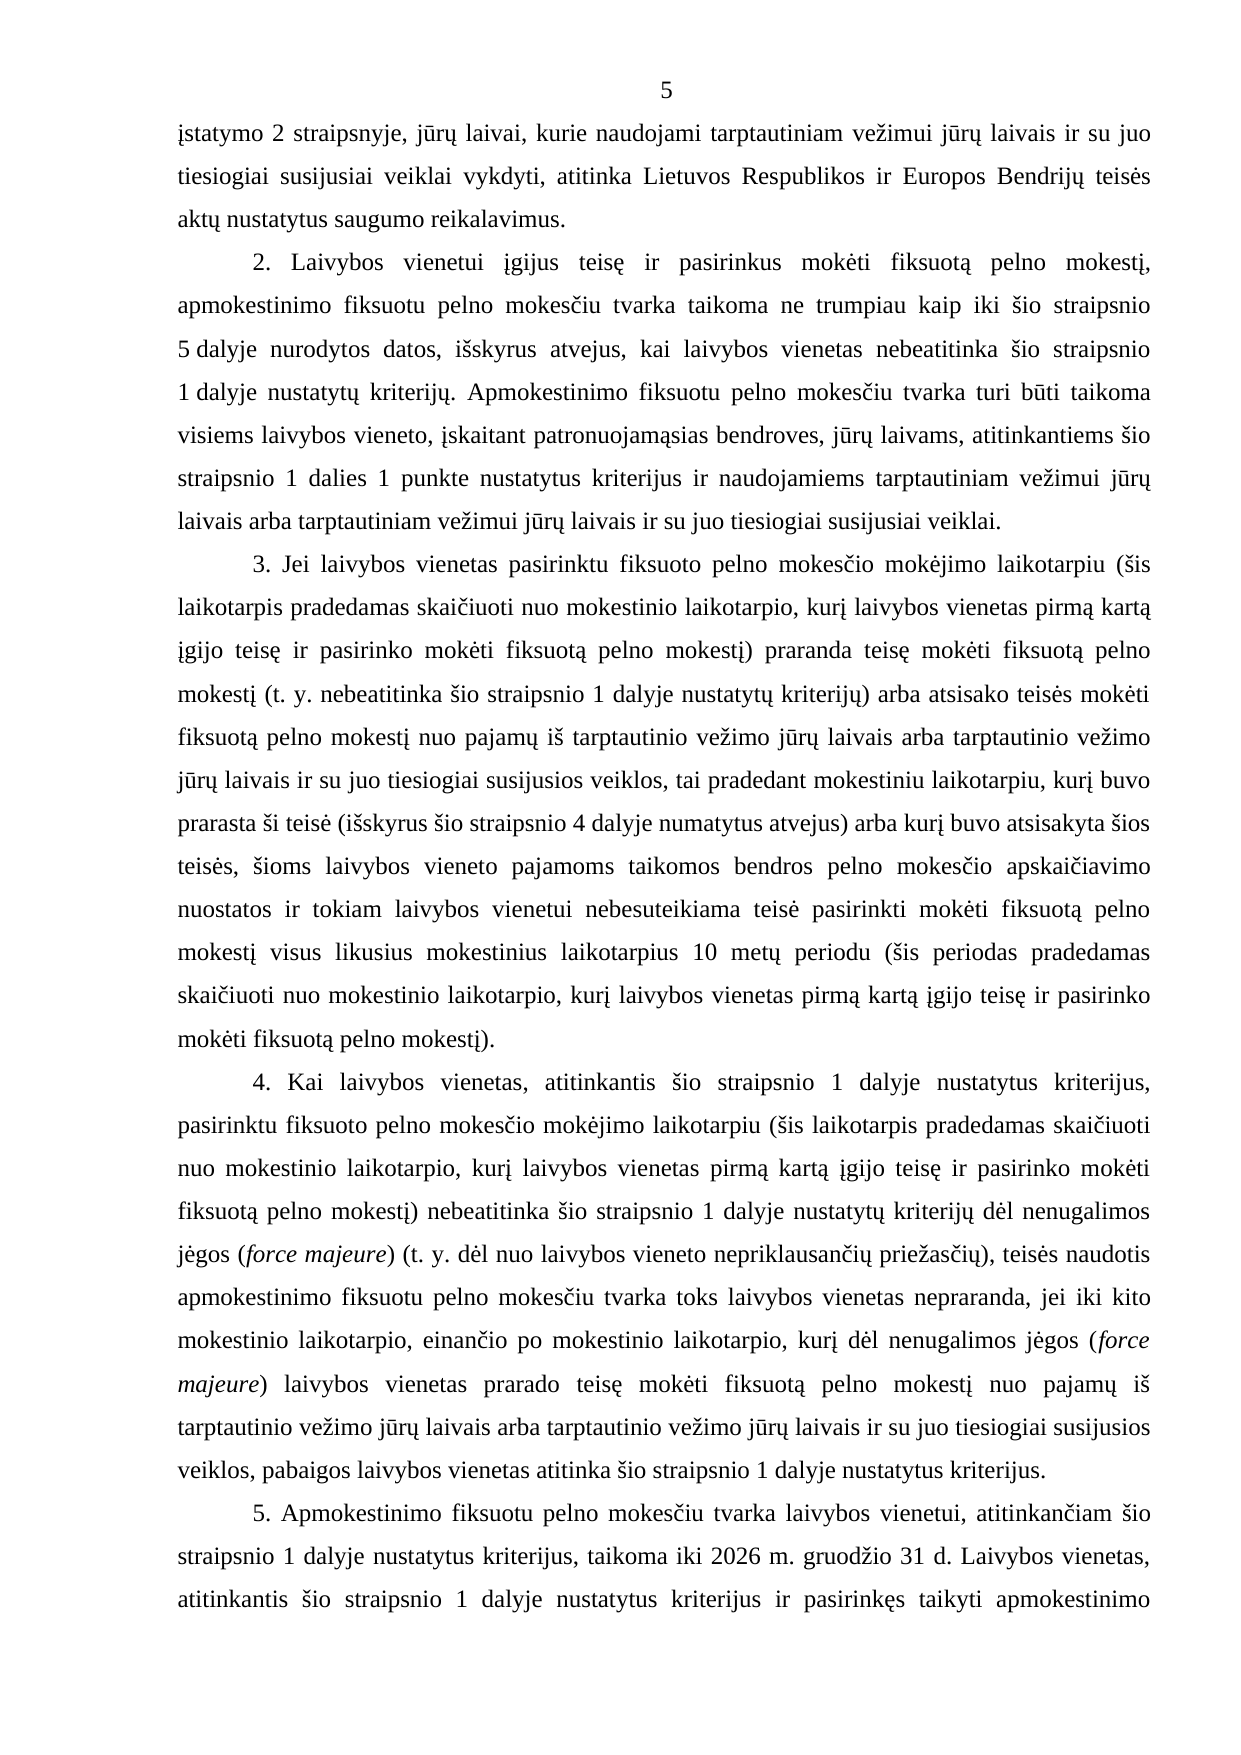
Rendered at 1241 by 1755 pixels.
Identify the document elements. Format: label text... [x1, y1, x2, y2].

text 2. Laivybos vienetui įgijus teisę ir pasirinkus mokėti fiksuotą pelno mokestį, apmokestinimo fiksuotu pelno mokesčiu tvarka taikoma ne trumpiau kaip iki šio straipsnio 5 dalyje nurodytos datos, išskyrus atvejus, kai laivybos vienetas nebeatitinka šio straipsnio 1 dalyje nustatytų kriterijų. Apmokestinimo fiksuotu pelno mokesčiu tvarka turi būti taikoma visiems laivybos vieneto, įskaitant patronuojamąsias bendroves, jūrų laivams, atitinkantiems šio straipsnio 1 dalies 1 punkte nustatytus kriterijus ir naudojamiems tarptautiniam vežimui jūrų laivais arba tarptautiniam vežimui jūrų laivais ir su juo tiesiogiai susijusiai veiklai. [177, 247, 1152, 535]
text 3. Jei laivybos vienetas pasirinktu fiksuoto pelno mokesčio mokėjimo laikotarpiu (šis laikotarpis pradedamas skaičiuoti nuo mokestinio laikotarpio, kurį laivybos vienetas pirmą kartą įgijo teisę ir pasirinko mokėti fiksuotą pelno mokestį) praranda teisę mokėti fiksuotą pelno mokestį (t. y. nebeatitinka šio straipsnio 1 dalyje nustatytų kriterijų) arba atsisako teisės mokėti fiksuotą pelno mokestį nuo pajamų iš tarptautinio vežimo jūrų laivais arba tarptautinio vežimo jūrų laivais ir su juo tiesiogiai susijusios veiklos, tai pradedant mokestiniu laikotarpiu, kurį buvo prarasta ši teisė (išskyrus šio straipsnio 4 dalyje numatytus atvejus) arba kurį buvo atsisakyta šios teisės, šioms laivybos vieneto pajamoms taikomos bendros pelno mokesčio apskaičiavimo nuostatos ir tokiam laivybos vienetui nebesuteikiama teisė pasirinkti mokėti fiksuotą pelno mokestį visus likusius mokestinius laikotarpius 10 metų periodu (šis periodas pradedamas skaičiuoti nuo mokestinio laikotarpio, kurį laivybos vienetas pirmą kartą įgijo teisę ir pasirinko mokėti fiksuotą pelno mokestį). [177, 549, 1152, 1052]
text 4. Kai laivybos vienetas, atitinkantis šio straipsnio 1 dalyje nustatytus kriterijus, pasirinktu fiksuoto pelno mokesčio mokėjimo laikotarpiu (šis laikotarpis pradedamas skaičiuoti nuo mokestinio laikotarpio, kurį laivybos vienetas pirmą kartą įgijo teisę ir pasirinko mokėti fiksuotą pelno mokestį) nebeatitinka šio straipsnio 1 dalyje nustatytų kriterijų dėl nenugalimos jėgos (force majeure) (t. y. dėl nuo laivybos vieneto nepriklausančių priežasčių), teisės naudotis apmokestinimo fiksuotu pelno mokesčiu tvarka toks laivybos vienetas nepraranda, jei iki kito mokestinio laikotarpio, einančio po mokestinio laikotarpio, kurį dėl nenugalimos jėgos (force majeure) laivybos vienetas prarado teisę mokėti fiksuotą pelno mokestį nuo pajamų iš tarptautinio vežimo jūrų laivais arba tarptautinio vežimo jūrų laivais ir su juo tiesiogiai susijusios veiklos, pabaigos laivybos vienetas atitinka šio straipsnio 1 dalyje nustatytus kriterijus. [177, 1067, 1152, 1484]
text įstatymo 2 straipsnyje, jūrų laivai, kurie naudojami tarptautiniam vežimui jūrų laivais ir su juo tiesiogiai susijusiai veiklai vykdyti, atitinka Lietuvos Respublikos ir Europos Bendrijų teisės aktų nustatytus saugumo reikalavimus. [177, 118, 1152, 233]
text 5. Apmokestinimo fiksuotu pelno mokesčiu tvarka laivybos vienetui, atitinkančiam šio straipsnio 1 dalyje nustatytus kriterijus, taikoma iki 2026 m. gruodžio 31 d. Laivybos vienetas, atitinkantis šio straipsnio 1 dalyje nustatytus kriterijus ir pasirinkęs taikyti apmokestinimo [177, 1498, 1152, 1613]
